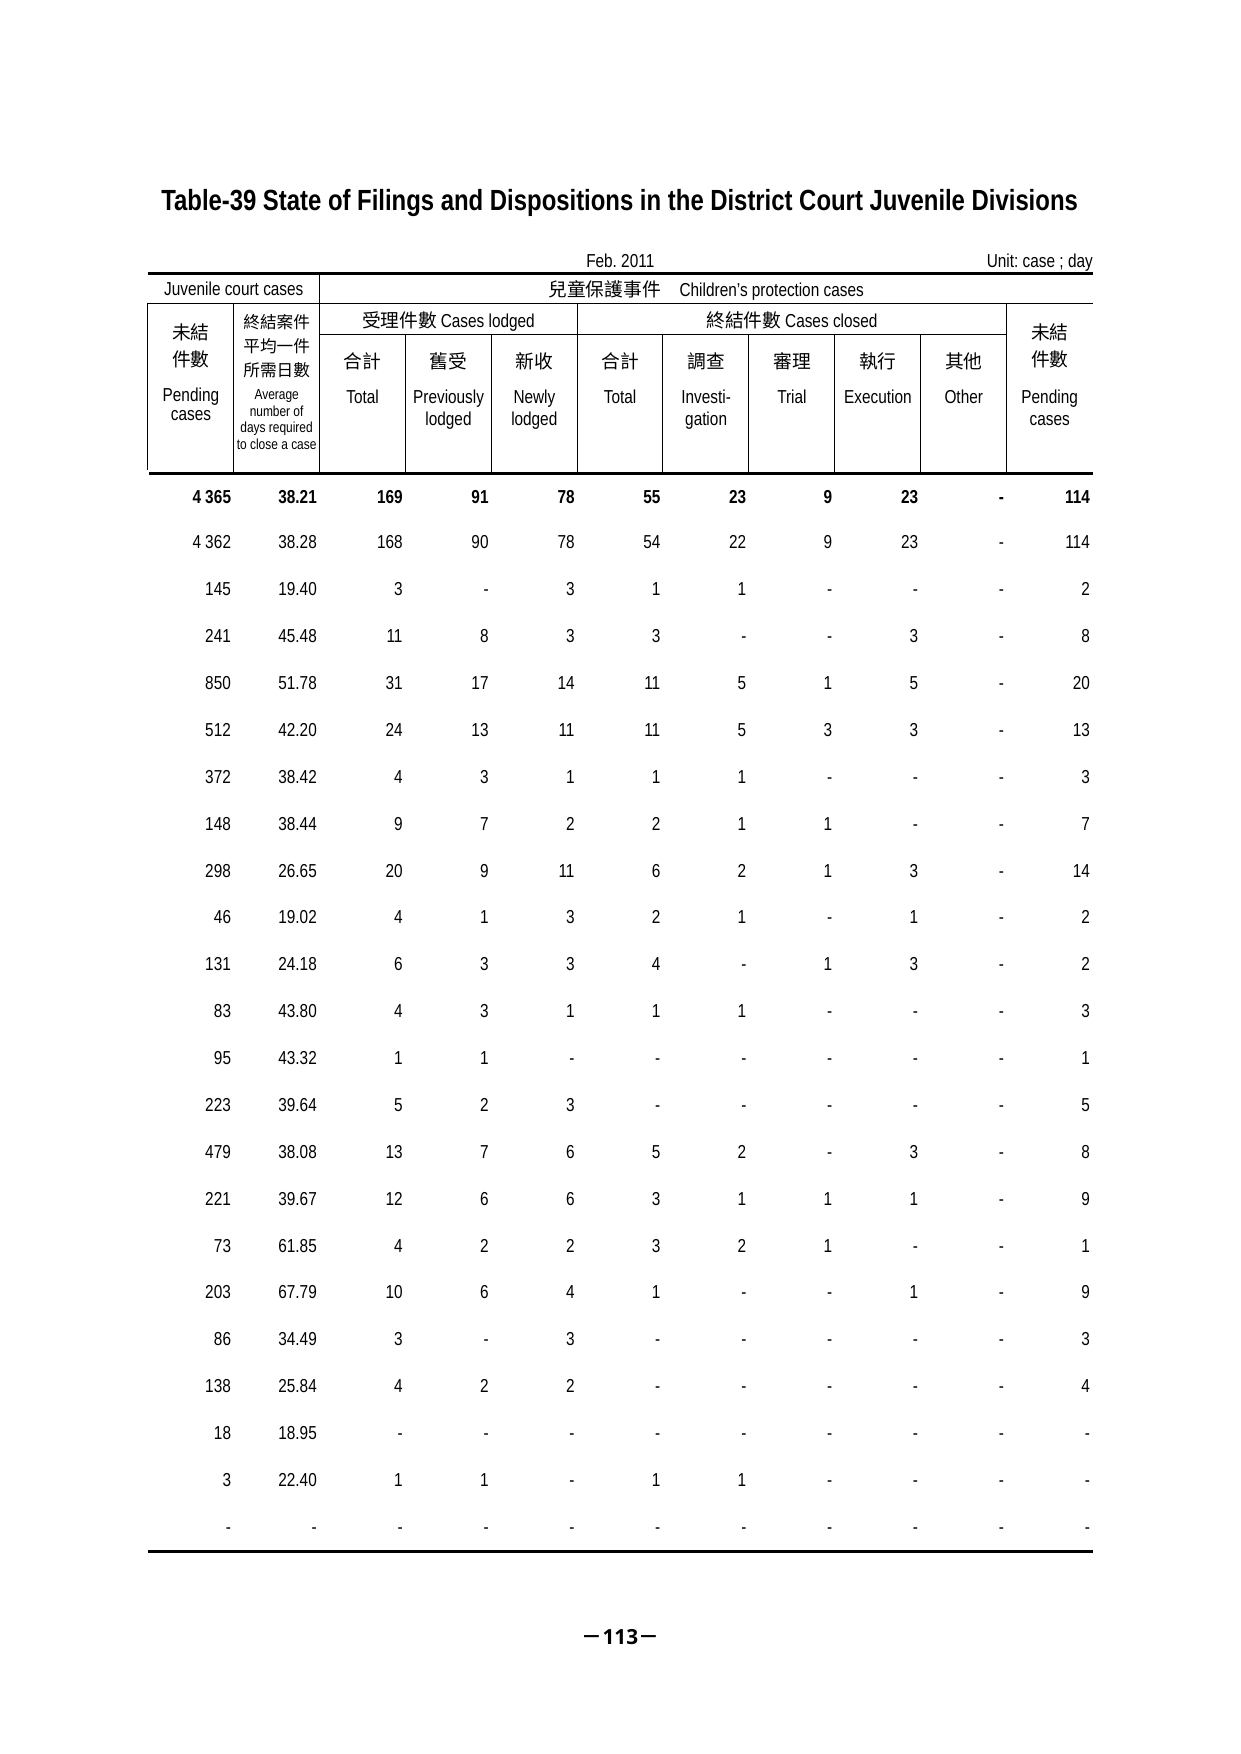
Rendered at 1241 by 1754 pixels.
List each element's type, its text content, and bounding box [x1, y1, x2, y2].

table_cell - [663, 1081, 749, 1128]
table_cell - [749, 1503, 835, 1550]
table_cell 2 [1006, 894, 1092, 941]
table_cell 9 [1006, 1175, 1092, 1222]
table_cell 2 [663, 847, 749, 894]
table_cell 169 [319, 475, 405, 519]
table_cell 14 [491, 659, 577, 706]
table_cell 2 [491, 800, 577, 847]
table_cell 1 [577, 566, 663, 612]
table_cell 31 [319, 659, 405, 706]
table_cell - [749, 1316, 835, 1362]
table_cell 1 [663, 566, 749, 612]
table_cell 4 [319, 1222, 405, 1269]
table_cell - [749, 613, 835, 659]
table_cell - [663, 1409, 749, 1456]
table_cell 372 [148, 753, 233, 800]
table_cell - [921, 1409, 1006, 1456]
table_cell 1 [491, 753, 577, 800]
table_cell 1 [663, 894, 749, 941]
table_cell - [921, 894, 1006, 941]
table_cell 24.18 [234, 941, 319, 987]
table_cell 3 [491, 613, 577, 659]
table_cell 38.21 [234, 475, 319, 519]
table_cell - [835, 1409, 921, 1456]
table_cell 2 [577, 800, 663, 847]
table_cell 2 [1006, 941, 1092, 987]
table_cell 未結 件數 [148, 304, 233, 386]
table_cell 3 [835, 847, 921, 894]
table_cell - [835, 566, 921, 612]
table_cell 3 [491, 1081, 577, 1128]
table_cell 13 [319, 1128, 405, 1175]
table_cell 512 [148, 706, 233, 753]
table_cell 114 [1006, 519, 1092, 566]
table_cell 5 [663, 706, 749, 753]
table_cell 2 [577, 894, 663, 941]
table_cell - [835, 988, 921, 1034]
table_cell 51.78 [234, 659, 319, 706]
table_cell 13 [405, 706, 491, 753]
table_cell 1 [835, 1175, 921, 1222]
table_cell 3 [148, 1456, 233, 1503]
table_cell 3 [835, 613, 921, 659]
table_cell - [405, 1503, 491, 1550]
table_cell 91 [405, 475, 491, 519]
table_cell - [491, 1503, 577, 1550]
table_cell 1 [749, 800, 835, 847]
table_cell 2 [491, 1363, 577, 1409]
table_cell 4 [319, 753, 405, 800]
table_cell 38.28 [234, 519, 319, 566]
table_cell 148 [148, 800, 233, 847]
table_cell 4 [491, 1269, 577, 1316]
table_cell 13 [1006, 706, 1092, 753]
table_cell 42.20 [234, 706, 319, 753]
table_cell 5 [663, 659, 749, 706]
table_cell 10 [319, 1269, 405, 1316]
table_cell 6 [491, 1128, 577, 1175]
table_cell 終結案件平均一件所需日數 [234, 304, 319, 386]
table_cell 90 [405, 519, 491, 566]
table_cell 7 [405, 1128, 491, 1175]
table_cell 3 [1006, 1316, 1092, 1362]
table_cell 39.64 [234, 1081, 319, 1128]
table_cell 26.65 [234, 847, 319, 894]
table_cell 2 [405, 1222, 491, 1269]
table_cell - [835, 1222, 921, 1269]
table_cell 執行 [835, 335, 920, 386]
table_cell - [921, 1222, 1006, 1269]
table_cell - [921, 1316, 1006, 1362]
table_cell - [577, 1503, 663, 1550]
table_cell 34.49 [234, 1316, 319, 1362]
table_cell 其他 [921, 335, 1006, 386]
table_cell - [835, 1316, 921, 1362]
table_cell 38.08 [234, 1128, 319, 1175]
table_cell - [921, 566, 1006, 612]
table_cell - [577, 1081, 663, 1128]
table_cell 合計 [578, 335, 662, 386]
table_cell 4 [319, 988, 405, 1034]
table_cell - [577, 1316, 663, 1362]
table_cell 7 [405, 800, 491, 847]
table_cell - [921, 1128, 1006, 1175]
table_cell 131 [148, 941, 233, 987]
table_cell - [749, 1269, 835, 1316]
table_cell - [921, 519, 1006, 566]
table_cell 2 [1006, 566, 1092, 612]
table_cell 新收 [492, 335, 577, 386]
table_cell Execution [835, 386, 920, 469]
table_cell 1 [663, 1456, 749, 1503]
table_cell - [405, 1409, 491, 1456]
table_cell - [148, 1503, 233, 1550]
table_cell 6 [405, 1175, 491, 1222]
table_cell 1 [835, 894, 921, 941]
table_cell 114 [1006, 475, 1092, 519]
table_cell - [1006, 1456, 1092, 1503]
table_cell - [577, 1409, 663, 1456]
table_cell 23 [835, 519, 921, 566]
table_cell 67.79 [234, 1269, 319, 1316]
table_cell 25.84 [234, 1363, 319, 1409]
table_cell 2 [405, 1081, 491, 1128]
table_cell 7 [1006, 800, 1092, 847]
table_cell - [491, 1456, 577, 1503]
table_cell - [749, 1034, 835, 1081]
table_cell - [663, 613, 749, 659]
table_cell - [921, 1503, 1006, 1550]
table_header 兒童保護事件 Children’s protection cases [320, 275, 1092, 303]
table_cell 23 [835, 475, 921, 519]
table_cell - [921, 613, 1006, 659]
table_cell - [921, 706, 1006, 753]
table_cell 3 [319, 566, 405, 612]
table_cell 1 [663, 753, 749, 800]
table_cell - [921, 1034, 1006, 1081]
table_cell - [921, 988, 1006, 1034]
table_cell - [749, 566, 835, 612]
table_cell 3 [577, 1175, 663, 1222]
table_cell - [577, 1363, 663, 1409]
table_cell Total [578, 386, 662, 469]
table_cell 1 [577, 753, 663, 800]
table_cell - [491, 1034, 577, 1081]
table_cell 9 [1006, 1269, 1092, 1316]
table_cell 203 [148, 1269, 233, 1316]
table_cell 未結 件數 [1007, 304, 1092, 386]
table_cell 43.32 [234, 1034, 319, 1081]
table_cell 18.95 [234, 1409, 319, 1456]
table_cell 11 [577, 706, 663, 753]
table_cell 3 [835, 1128, 921, 1175]
table_cell 95 [148, 1034, 233, 1081]
table_cell 46 [148, 894, 233, 941]
table_cell 221 [148, 1175, 233, 1222]
table_cell 3 [835, 706, 921, 753]
table_cell - [234, 1503, 319, 1550]
table_cell 11 [491, 706, 577, 753]
table_cell 3 [405, 941, 491, 987]
table_cell - [921, 475, 1006, 519]
table_cell Trial [749, 386, 834, 469]
table_cell 4 [577, 941, 663, 987]
table_cell 4 365 [148, 473, 233, 519]
table_cell 3 [835, 941, 921, 987]
table_cell - [663, 941, 749, 987]
table_cell 1 [491, 988, 577, 1034]
table_cell - [749, 753, 835, 800]
table_cell 合計 [320, 335, 405, 386]
table_cell 55 [577, 475, 663, 519]
table_cell - [319, 1409, 405, 1456]
table_cell - [663, 1503, 749, 1550]
table_cell - [405, 1316, 491, 1362]
table_cell 8 [1006, 1128, 1092, 1175]
table_cell 22 [663, 519, 749, 566]
table_cell 19.02 [234, 894, 319, 941]
table_cell 1 [1006, 1222, 1092, 1269]
table_cell 4 362 [148, 519, 233, 566]
table_cell 850 [148, 659, 233, 706]
table_cell Newly lodged [492, 386, 577, 469]
table_cell - [835, 1081, 921, 1128]
table_cell 1 [577, 988, 663, 1034]
table_cell 2 [663, 1222, 749, 1269]
table_cell - [663, 1316, 749, 1362]
table_cell - [921, 847, 1006, 894]
table_cell 1 [749, 847, 835, 894]
table_cell 23 [663, 475, 749, 519]
table_cell 38.42 [234, 753, 319, 800]
table_cell - [921, 1363, 1006, 1409]
table_cell 61.85 [234, 1222, 319, 1269]
table_cell 3 [1006, 753, 1092, 800]
table_cell - [921, 941, 1006, 987]
table_cell - [835, 753, 921, 800]
table_cell - [835, 1503, 921, 1550]
table_cell 2 [491, 1222, 577, 1269]
text Feb. 2011 Unit: case ; day [148, 250, 1092, 272]
table_cell 2 [663, 1128, 749, 1175]
table_cell 9 [405, 847, 491, 894]
table_cell - [405, 566, 491, 612]
table_cell 3 [577, 613, 663, 659]
table_cell - [921, 1175, 1006, 1222]
table_cell 39.67 [234, 1175, 319, 1222]
table_cell Pending cases [1007, 386, 1092, 469]
table_cell 舊受 [406, 335, 491, 386]
table_cell 54 [577, 519, 663, 566]
table_cell 5 [835, 659, 921, 706]
table_cell - [749, 988, 835, 1034]
table_cell 1 [663, 1175, 749, 1222]
table_cell Previously lodged [406, 386, 491, 469]
table_cell 223 [148, 1081, 233, 1128]
table_cell 14 [1006, 847, 1092, 894]
table_cell 3 [577, 1222, 663, 1269]
table_cell - [319, 1503, 405, 1550]
table_cell - [921, 753, 1006, 800]
table_cell 4 [1006, 1363, 1092, 1409]
table_cell 78 [491, 519, 577, 566]
table_cell 479 [148, 1128, 233, 1175]
table_cell - [835, 1456, 921, 1503]
table_cell 18 [148, 1409, 233, 1456]
table_cell 1 [663, 988, 749, 1034]
table_cell 138 [148, 1363, 233, 1409]
table_cell 20 [1006, 659, 1092, 706]
table_cell 22.40 [234, 1456, 319, 1503]
table_cell - [1006, 1409, 1092, 1456]
table_cell - [749, 1363, 835, 1409]
table_cell 241 [148, 613, 233, 659]
table_cell - [749, 1456, 835, 1503]
table_cell 11 [319, 613, 405, 659]
table_cell 3 [491, 941, 577, 987]
table_cell 9 [319, 800, 405, 847]
table_cell 1 [577, 1269, 663, 1316]
table_cell Investi- gation [663, 386, 748, 469]
table_cell 2 [405, 1363, 491, 1409]
table_cell 86 [148, 1316, 233, 1362]
table_cell 3 [491, 1316, 577, 1362]
table_cell - [921, 1269, 1006, 1316]
table_cell 83 [148, 988, 233, 1034]
table_cell Pending cases [148, 386, 233, 469]
table_cell 3 [405, 753, 491, 800]
table_cell 38.44 [234, 800, 319, 847]
table_cell 1 [749, 941, 835, 987]
table_cell Total [320, 386, 405, 469]
table_cell - [749, 894, 835, 941]
table_cell 1 [319, 1456, 405, 1503]
table_cell 1 [749, 1175, 835, 1222]
table_cell - [921, 1456, 1006, 1503]
table_cell - [749, 1081, 835, 1128]
table_cell 1 [835, 1269, 921, 1316]
table_cell 1 [1006, 1034, 1092, 1081]
table_cell - [835, 800, 921, 847]
text Table-39 State of Filings and Dispositions in the District Court Juvenile Divisions [148, 183, 1092, 217]
table_cell 5 [319, 1081, 405, 1128]
table_cell - [749, 1409, 835, 1456]
table_cell - [921, 659, 1006, 706]
table_cell 9 [749, 519, 835, 566]
table_cell 11 [577, 659, 663, 706]
table_cell 5 [577, 1128, 663, 1175]
table_cell 6 [405, 1269, 491, 1316]
table_cell - [663, 1363, 749, 1409]
table_cell 3 [749, 706, 835, 753]
table_cell 8 [405, 613, 491, 659]
table_cell 1 [319, 1034, 405, 1081]
table_cell 73 [148, 1222, 233, 1269]
table_cell 1 [405, 894, 491, 941]
table_cell - [577, 1034, 663, 1081]
table_cell 1 [405, 1034, 491, 1081]
table_cell 78 [491, 475, 577, 519]
table_cell 6 [491, 1175, 577, 1222]
table_cell 4 [319, 1363, 405, 1409]
table_cell 298 [148, 847, 233, 894]
table_cell 45.48 [234, 613, 319, 659]
table_cell 5 [1006, 1081, 1092, 1128]
table_cell - [663, 1034, 749, 1081]
table_header Juvenile court cases [148, 275, 319, 303]
table_cell - [921, 1081, 1006, 1128]
table_cell 審理 [749, 335, 834, 386]
table_cell 6 [319, 941, 405, 987]
table_cell 8 [1006, 613, 1092, 659]
table_cell 6 [577, 847, 663, 894]
table_cell - [491, 1409, 577, 1456]
table_cell 3 [1006, 988, 1092, 1034]
table_cell 24 [319, 706, 405, 753]
table_cell - [921, 800, 1006, 847]
table_cell 3 [491, 566, 577, 612]
table_cell Other [921, 386, 1006, 469]
table_cell Average number of days required to close a case [234, 386, 319, 469]
table_cell 1 [663, 800, 749, 847]
table_cell - [835, 1363, 921, 1409]
table_cell 20 [319, 847, 405, 894]
table_cell 3 [319, 1316, 405, 1362]
table_cell 9 [749, 475, 835, 519]
table_cell - [749, 1128, 835, 1175]
table_cell - [1006, 1503, 1092, 1550]
table_cell 43.80 [234, 988, 319, 1034]
table_cell 調查 [663, 335, 748, 386]
table_cell 3 [491, 894, 577, 941]
table_cell 12 [319, 1175, 405, 1222]
table_cell 168 [319, 519, 405, 566]
table_cell - [663, 1269, 749, 1316]
table_cell 1 [749, 659, 835, 706]
table_cell - [835, 1034, 921, 1081]
table_cell 11 [491, 847, 577, 894]
table_cell 17 [405, 659, 491, 706]
table_cell 3 [405, 988, 491, 1034]
table_cell 145 [148, 566, 233, 612]
table_cell 受理件數Cases lodged [320, 304, 577, 334]
table_cell 1 [405, 1456, 491, 1503]
table_cell 1 [577, 1456, 663, 1503]
table_cell 4 [319, 894, 405, 941]
table_cell 19.40 [234, 566, 319, 612]
table_cell 終結件數Cases closed [578, 304, 1006, 334]
table_cell 1 [749, 1222, 835, 1269]
